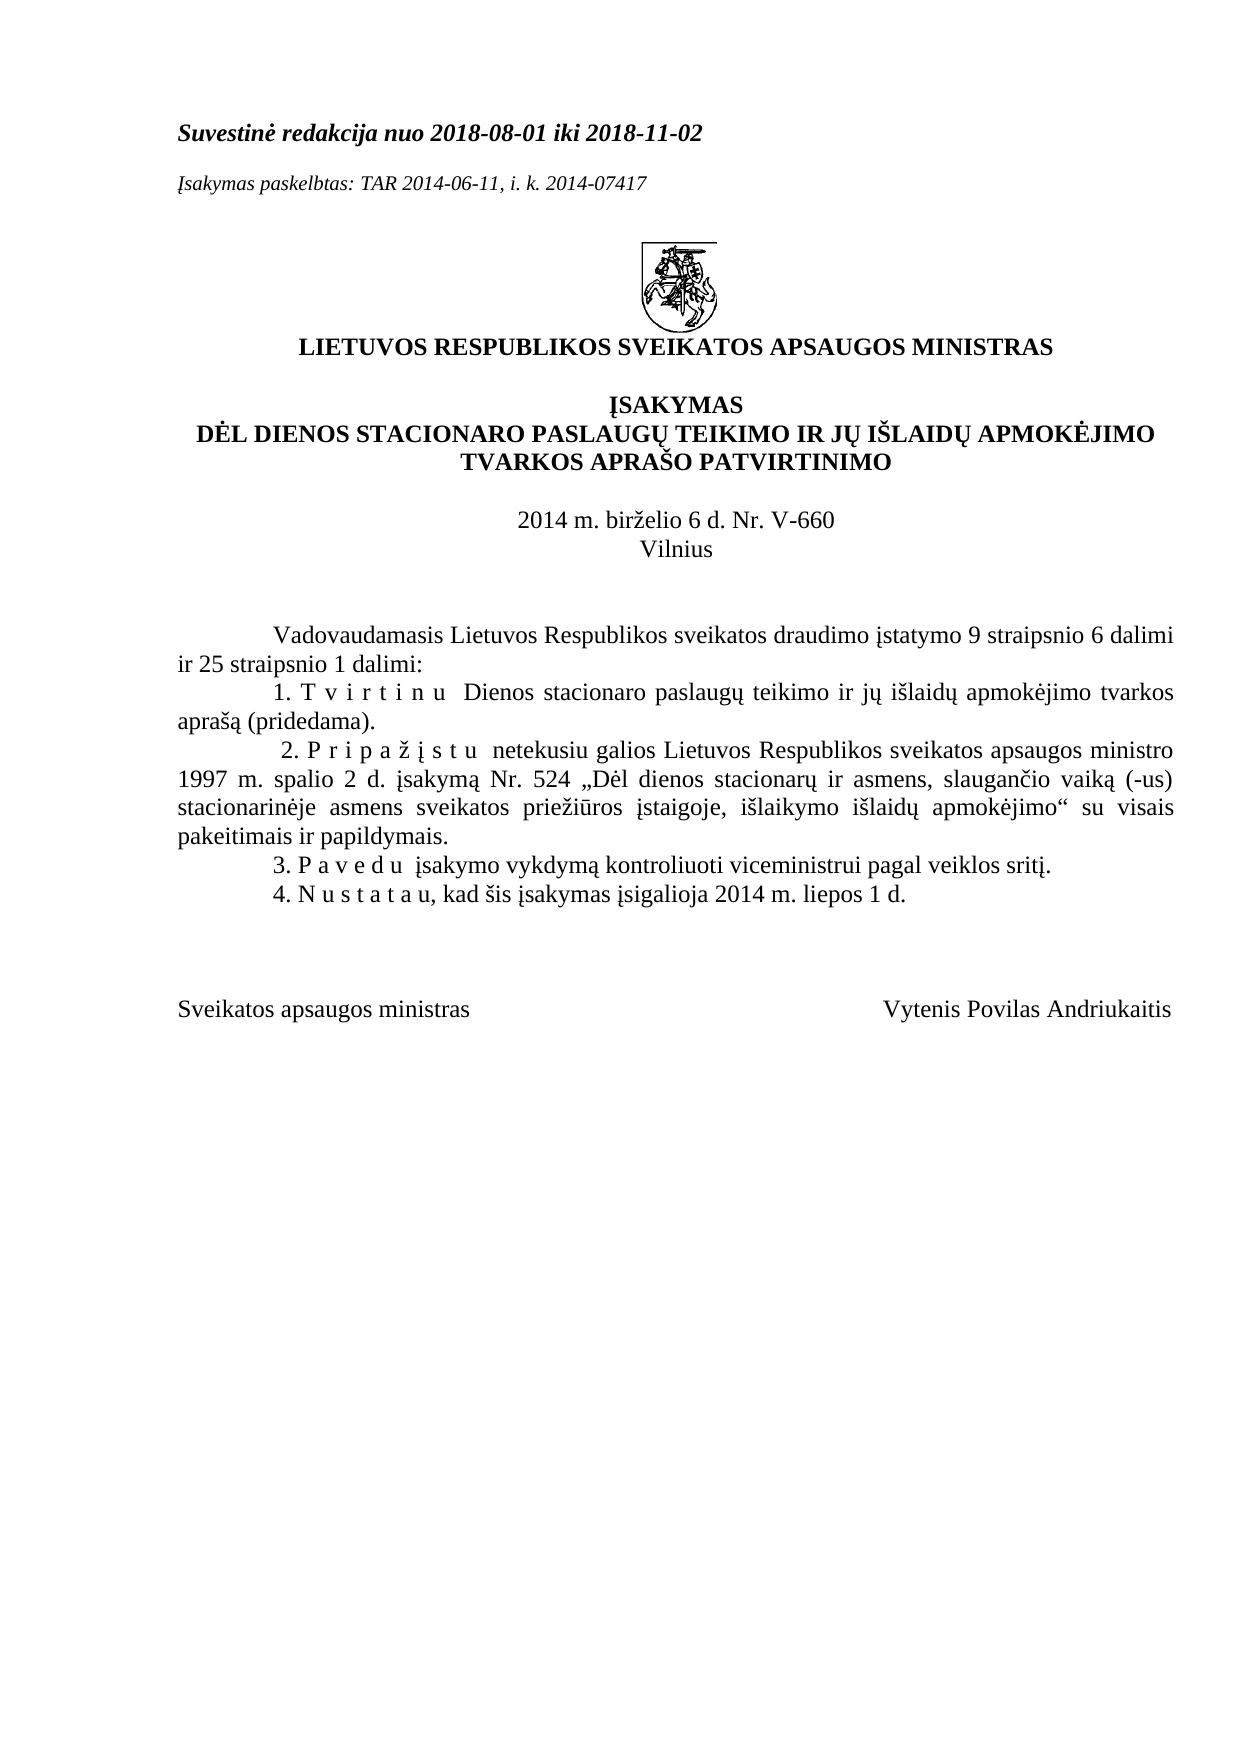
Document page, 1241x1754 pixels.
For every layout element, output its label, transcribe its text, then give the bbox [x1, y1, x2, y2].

text Įsakymas paskelbtas: TAR 2014-06-11, i. k. 2014-07417 [177, 171, 1175, 195]
text 2014 m. birželio 6 d. Nr. V-660 [177, 505, 1175, 534]
text 2. P r i p a ž į s t u netekusiu galios Lietuvos Respublikos sveikatos apsaugos ministro 1997 m. spalio 2 d. įsakymą Nr. 524 „Dėl dienos stacionarų ir asmens, slaugančio vaiką (-us) stacionarinėje asmens sveikatos priežiūros įstaigoje, išlaikymo išlaidų apmokėjimo“ su visais pakeitimais ir papildymais. [177, 735, 1175, 850]
text LIETUVOS RESPUBLIKOS SVEIKATOS APSAUGOS MINISTRAS [177, 332, 1175, 361]
text Vadovaudamasis Lietuvos Respublikos sveikatos draudimo įstatymo 9 straipsnio 6 dalimi ir 25 straipsnio 1 dalimi: [177, 620, 1175, 677]
text 1. T v i r t i n u Dienos stacionaro paslaugų teikimo ir jų išlaidų apmokėjimo tvarkos aprašą (pridedama). [177, 677, 1175, 735]
text Vilnius [177, 534, 1175, 562]
text ĮSAKYMAS [177, 390, 1175, 419]
text DĖL DIENOS STACIONARO PASLAUGŲ TEIKIMO IR JŲ IŠLAIDŲ APMOKĖJIMO TVARKOS APRAŠO PATVIRTINIMO [177, 419, 1175, 476]
text 4. N u s t a t a u, kad šis įsakymas įsigalioja 2014 m. liepos 1 d. [177, 879, 1175, 907]
text 3. P a v e d u įsakymo vykdymą kontroliuoti viceministrui pagal veiklos sritį. [177, 850, 1175, 879]
text Suvestinė redakcija nuo 2018-08-01 iki 2018-11-02 [177, 118, 1175, 147]
text Sveikatos apsaugos ministras Vytenis Povilas Andriukaitis [177, 994, 1175, 1022]
